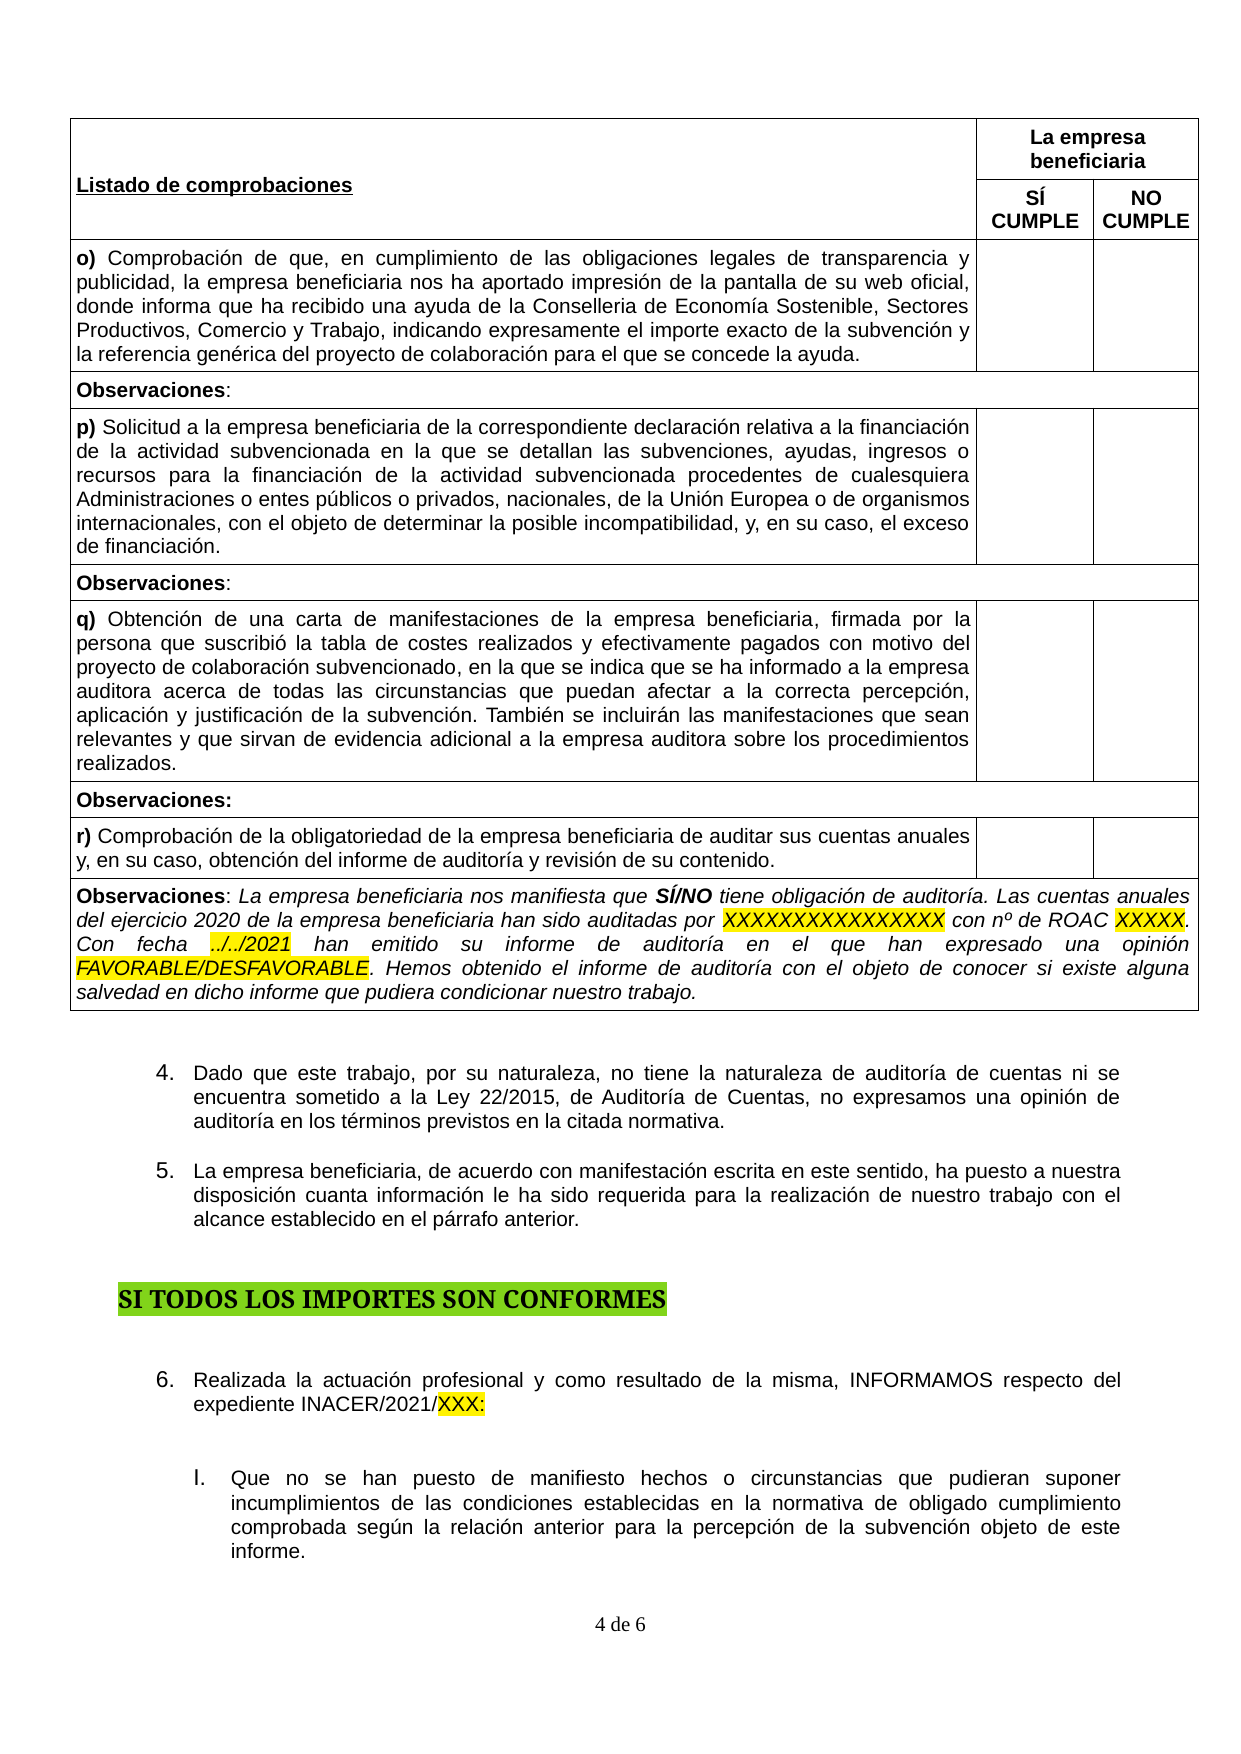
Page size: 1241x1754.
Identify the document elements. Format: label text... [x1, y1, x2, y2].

table_header Listado de comprobaciones [71, 119, 976, 239]
list La empresa beneficiaria, de acuerdo con manifestación escrita en este sentido, ha puesto a nuestra disposición cuanta información le ha sido requerida para la realización de nuestro trabajo con el alcance establecido en el párrafo anterior. [156, 1157, 1122, 1231]
table_cell [1094, 409, 1198, 564]
table_cell Observaciones: [71, 372, 1198, 408]
list Realizada la actuación profesional y como resultado de la misma, INFORMAMOS respecto del expediente INACER/2021/XXX: [156, 1366, 1122, 1416]
table_cell q) Obtención de una carta de manifestaciones de la empresa beneficiaria, firmada por la persona que suscribió la tabla de costes realizados y efectivamente pagados con motivo del proyecto de colaboración subvencionado, en la que se indica que se ha informado a la empresa auditora acerca de todas las circunstancias que puedan afectar a la correcta percepción, aplicación y justificación de la subvención. También se incluirán las manifestaciones que sean relevantes y que sirvan de evidencia adicional a la empresa auditora sobre los procedimientos realizados. [71, 601, 976, 781]
list Que no se han puesto de manifiesto hechos o circunstancias que pudieran suponer incumplimientos de las condiciones establecidas en la normativa de obligado cumplimiento comprobada según la relación anterior para la percepción de la subvención objeto de este informe. [193, 1464, 1122, 1562]
table_cell [977, 601, 1093, 781]
text SI TODOS LOS IMPORTES SON CONFORMES [118, 1282, 1122, 1316]
table_cell [1094, 818, 1198, 877]
table_cell Observaciones: La empresa beneficiaria nos manifiesta que SÍ/NO tiene obligación de auditoría. Las cuentas anuales del ejercicio 2020 de la empresa beneficiaria han sido auditadas por XXXXXXXXXXXXXXXX con nº de ROAC XXXXX. Con fecha ../../2021 han emitido su informe de auditoría en el que han expresado una opinión FAVORABLE/DESFAVORABLE. Hemos obtenido el informe de auditoría con el objeto de conocer si existe alguna salvedad en dicho informe que pudiera condicionar nuestro trabajo. [71, 879, 1198, 1010]
table_cell [977, 409, 1093, 564]
table_cell Observaciones: [71, 782, 1198, 817]
table_cell SÍ CUMPLE [977, 180, 1093, 239]
list Dado que este trabajo, por su naturaleza, no tiene la naturaleza de auditoría de cuentas ni se encuentra sometido a la Ley 22/2015, de Auditoría de Cuentas, no expresamos una opinión de auditoría en los términos previstos en la citada normativa. [156, 1059, 1122, 1133]
table_cell Observaciones: [71, 565, 1198, 600]
table_cell [1094, 601, 1198, 781]
table_header La empresa beneficiaria [977, 119, 1198, 178]
table_cell [977, 240, 1093, 371]
table_cell r) Comprobación de la obligatoriedad de la empresa beneficiaria de auditar sus cuentas anuales y, en su caso, obtención del informe de auditoría y revisión de su contenido. [71, 818, 976, 877]
table_cell [1094, 240, 1198, 371]
table_cell o) Comprobación de que, en cumplimiento de las obligaciones legales de transparencia y publicidad, la empresa beneficiaria nos ha aportado impresión de la pantalla de su web oficial, donde informa que ha recibido una ayuda de la Conselleria de Economía Sostenible, Sectores Productivos, Comercio y Trabajo, indicando expresamente el importe exacto de la subvención y la referencia genérica del proyecto de colaboración para el que se concede la ayuda. [71, 240, 976, 371]
table_cell NO CUMPLE [1094, 180, 1198, 239]
table_cell [977, 818, 1093, 877]
table_cell p) Solicitud a la empresa beneficiaria de la correspondiente declaración relativa a la financiación de la actividad subvencionada en la que se detallan las subvenciones, ayudas, ingresos o recursos para la financiación de la actividad subvencionada procedentes de cualesquiera Administraciones o entes públicos o privados, nacionales, de la Unión Europea o de organismos internacionales, con el objeto de determinar la posible incompatibilidad, y, en su caso, el exceso de financiación. [71, 409, 976, 564]
